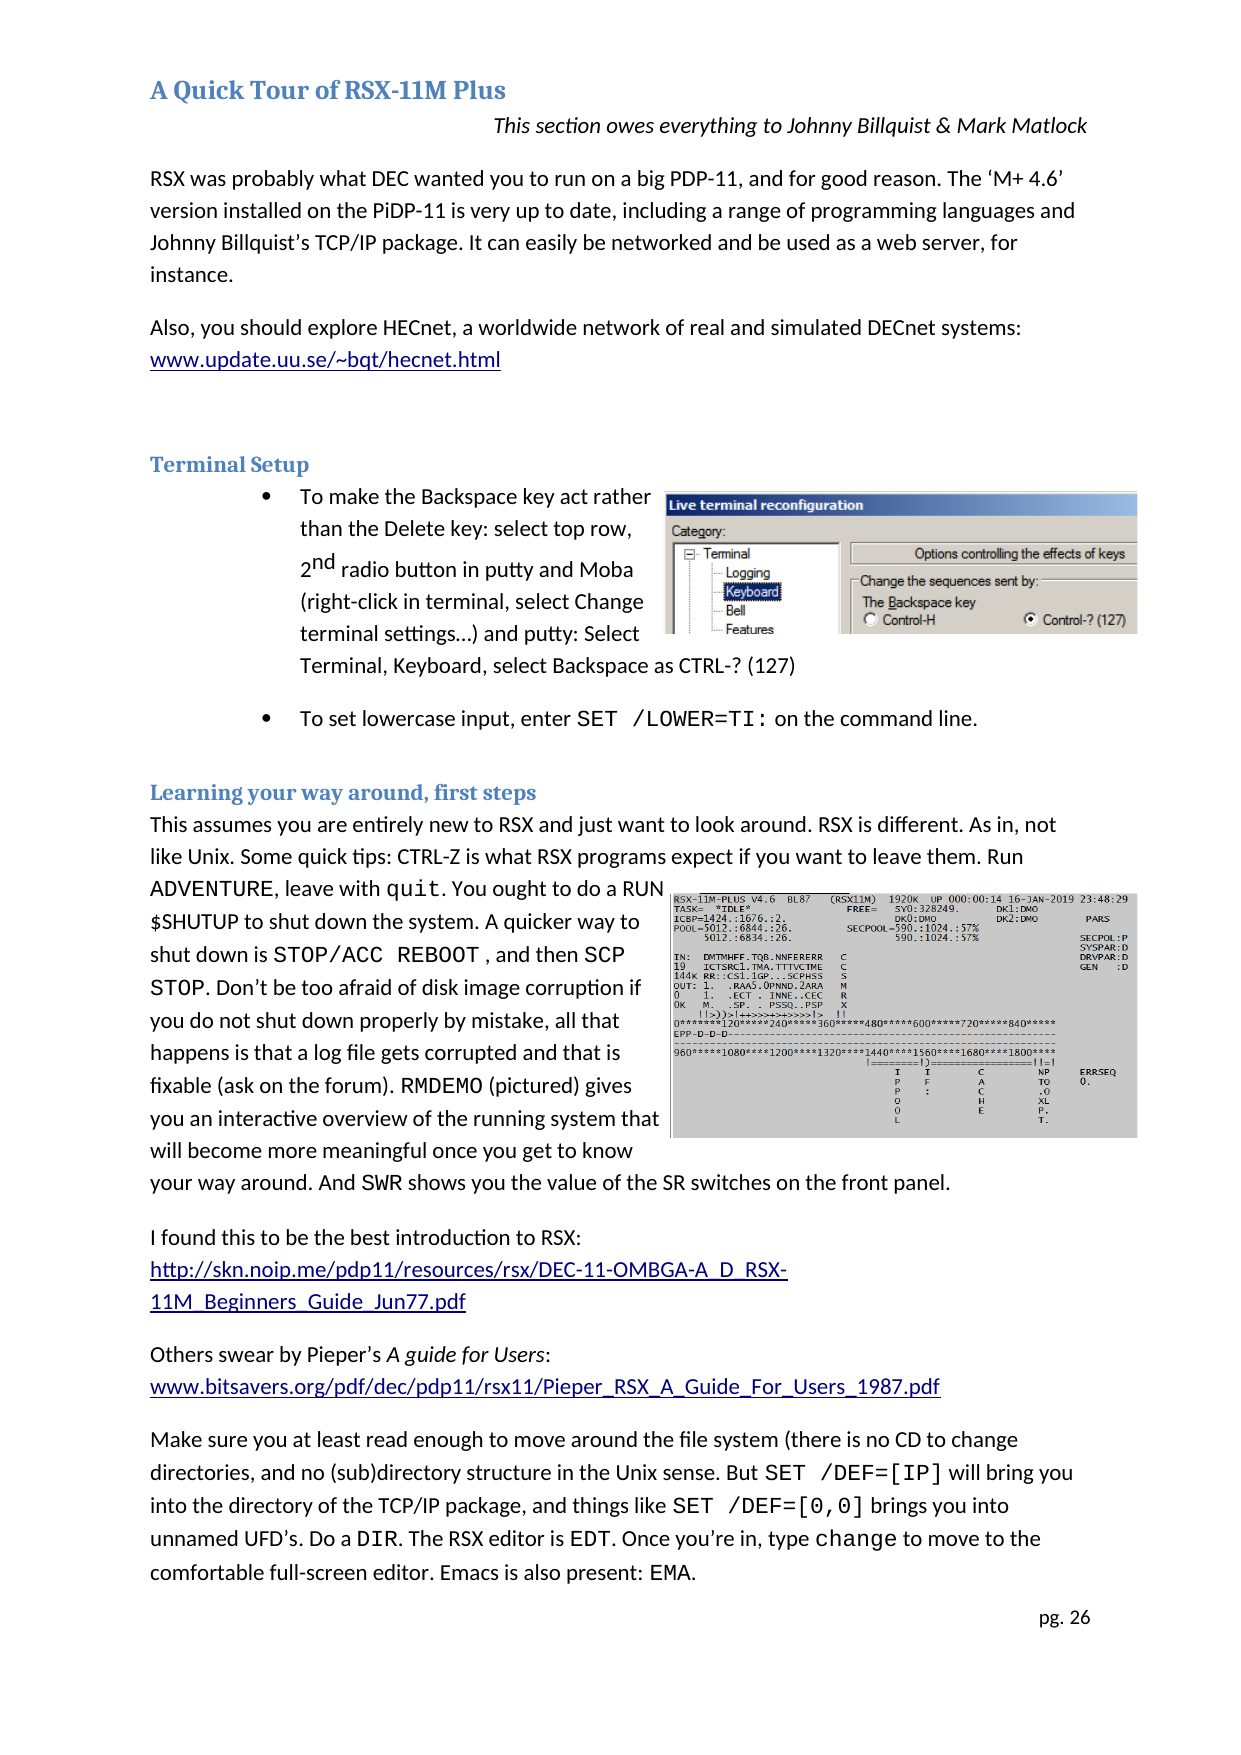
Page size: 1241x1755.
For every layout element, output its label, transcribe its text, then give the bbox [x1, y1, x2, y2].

text This section owes everything to Johnny Billquist & Mark Matlock [150, 111, 1090, 139]
picture [670, 893, 1138, 1138]
text This assumes you are entirely new to RSX and just want to look around. RSX is different. As in, not like Unix. Some quick tips: CTRL-Z is what RSX programs expect if you want to leave them. Run ADVENTURE, leave with quit. You ought to do a RUN $SHUTUP to shut down the system. A quicker way to shut down is STOP/ACC REBOOT , and then SCP STOP. Don’t be too afraid of disk image corruption if you do not shut down properly by mistake, all that happens is that a log file gets corrupted and that is fixable (ask on the forum). RMDEMO (pictured) gives you an interactive overview of the running system that will become more meaningful once you get to know your way around. And SWR shows you the value of the SR switches on the front panel. [150, 810, 1090, 1198]
text Also, you should explore HECnet, a worldwide network of real and simulated DECnet systems: www.update.uu.se/~bqt/hecnet.html [150, 313, 1090, 406]
text RSX was probably what DEC wanted you to run on a big PDP-11, and for good reason. The ‘M+ 4.6’ version installed on the PiDP-11 is very up to date, including a range of programming languages and Johnny Billquist’s TCP/IP package. It can easily be networked and be used as a web server, for instance. [150, 164, 1090, 288]
text Terminal Setup [150, 452, 1090, 478]
text I found this to be the best introduction to RSX: http://skn.noip.me/pdp11/resources/rsx/DEC-11-OMBGA-A_D_RSX-11M_Beginners_Guide_Jun77.pdf [150, 1223, 1090, 1315]
text Make sure you at least read enough to move around the file system (there is no CD to change directories, and no (sub)directory structure in the Unix sense. But SET /DEF=[IP] will bring you into the directory of the TCP/IP package, and things like SET /DEF=[0,0] brings you into unnamed UFD’s. Do a DIR. The RSX editor is EDT. Once you’re in, type change to move to the comfortable full-screen editor. Emacs is also present: EMA. [150, 1425, 1090, 1587]
text Learning your way around, first steps [150, 779, 1090, 806]
picture [663, 491, 1138, 634]
subtitle A Quick Tour of RSX-11M Plus [150, 75, 1090, 106]
list To make the Backspace key act rather than the Delete key: select top row, 2nd radio button in putty and Moba (right-click in terminal, select Change terminal settings…) and putty: Select Terminal, Keyboard, select Backspace as CTRL-? (127) [262, 482, 1090, 679]
list To set lowercase input, enter SET /LOWER=TI: on the command line. [262, 704, 1090, 733]
text Others swear by Pieper’s A guide for Users: www.bitsavers.org/pdf/dec/pdp11/rsx11/Pieper_RSX_A_Guide_For_Users_1987.pdf [150, 1340, 1090, 1400]
